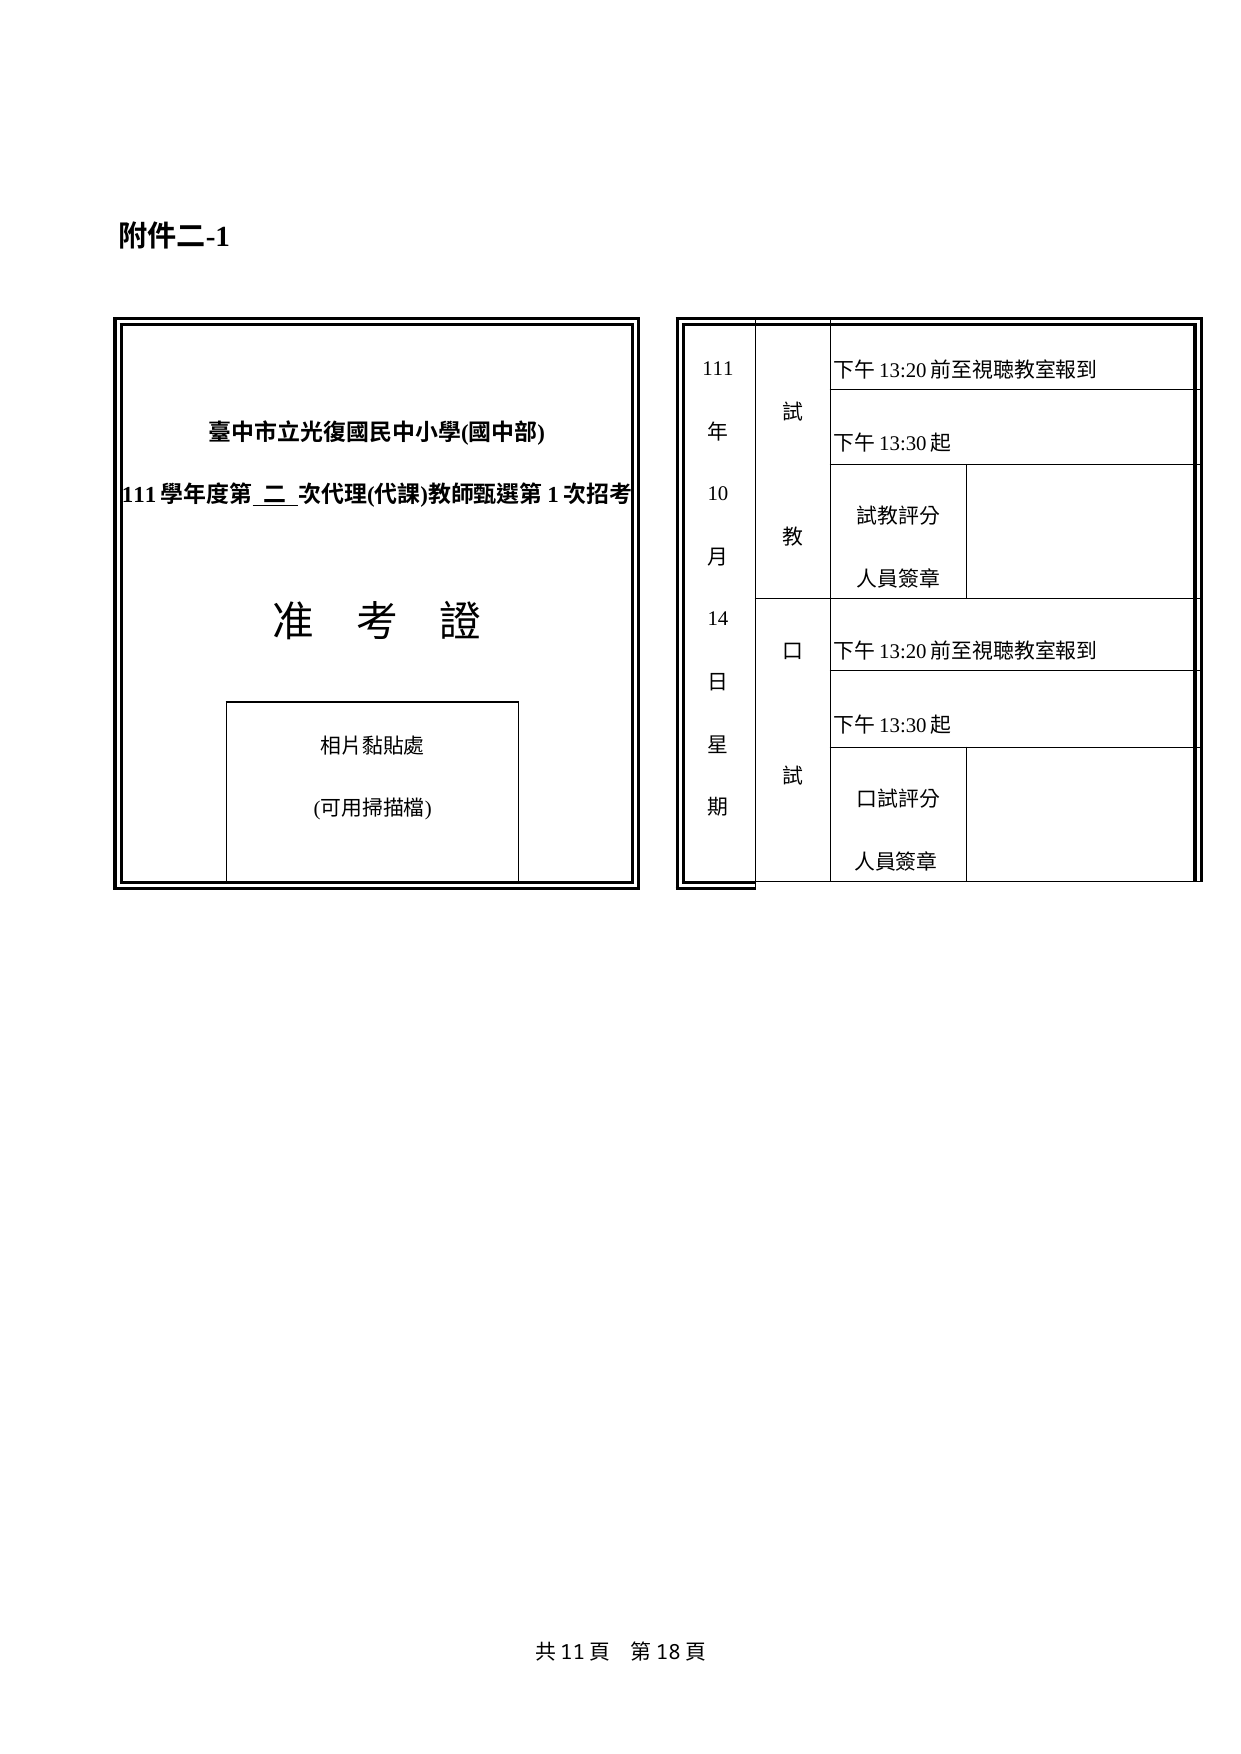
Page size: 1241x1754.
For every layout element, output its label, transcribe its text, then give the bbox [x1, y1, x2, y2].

table_cell [967, 748, 1193, 881]
table_cell 試教評分 人員簽章 [831, 465, 966, 598]
text 附件二-1 [118, 192, 1122, 254]
table_cell 下午13:30起 [831, 390, 1193, 464]
table_header 111 年 10 月 14 日 星 期 [680, 320, 755, 881]
table_cell [967, 465, 1193, 598]
table_cell 口 試 [756, 599, 830, 881]
table_header 臺中市立光復國民中小學(國中部) 111學年度第 二 次代理(代課)教師甄選第1次招考 准 考 證 [118, 320, 635, 881]
table_cell 下午13:30起 [831, 671, 1193, 747]
table_cell 下午13:20前至視聴教室報到 [831, 599, 1193, 670]
table_cell 口試評分 人員簽章 [831, 748, 966, 881]
table_header [640, 317, 676, 881]
table_header 相片黏貼處 (可用掃描檔) [227, 703, 518, 881]
table_header 試 教 [756, 326, 830, 598]
table_header 下午13:20前至視聴教室報到 [831, 320, 1198, 389]
